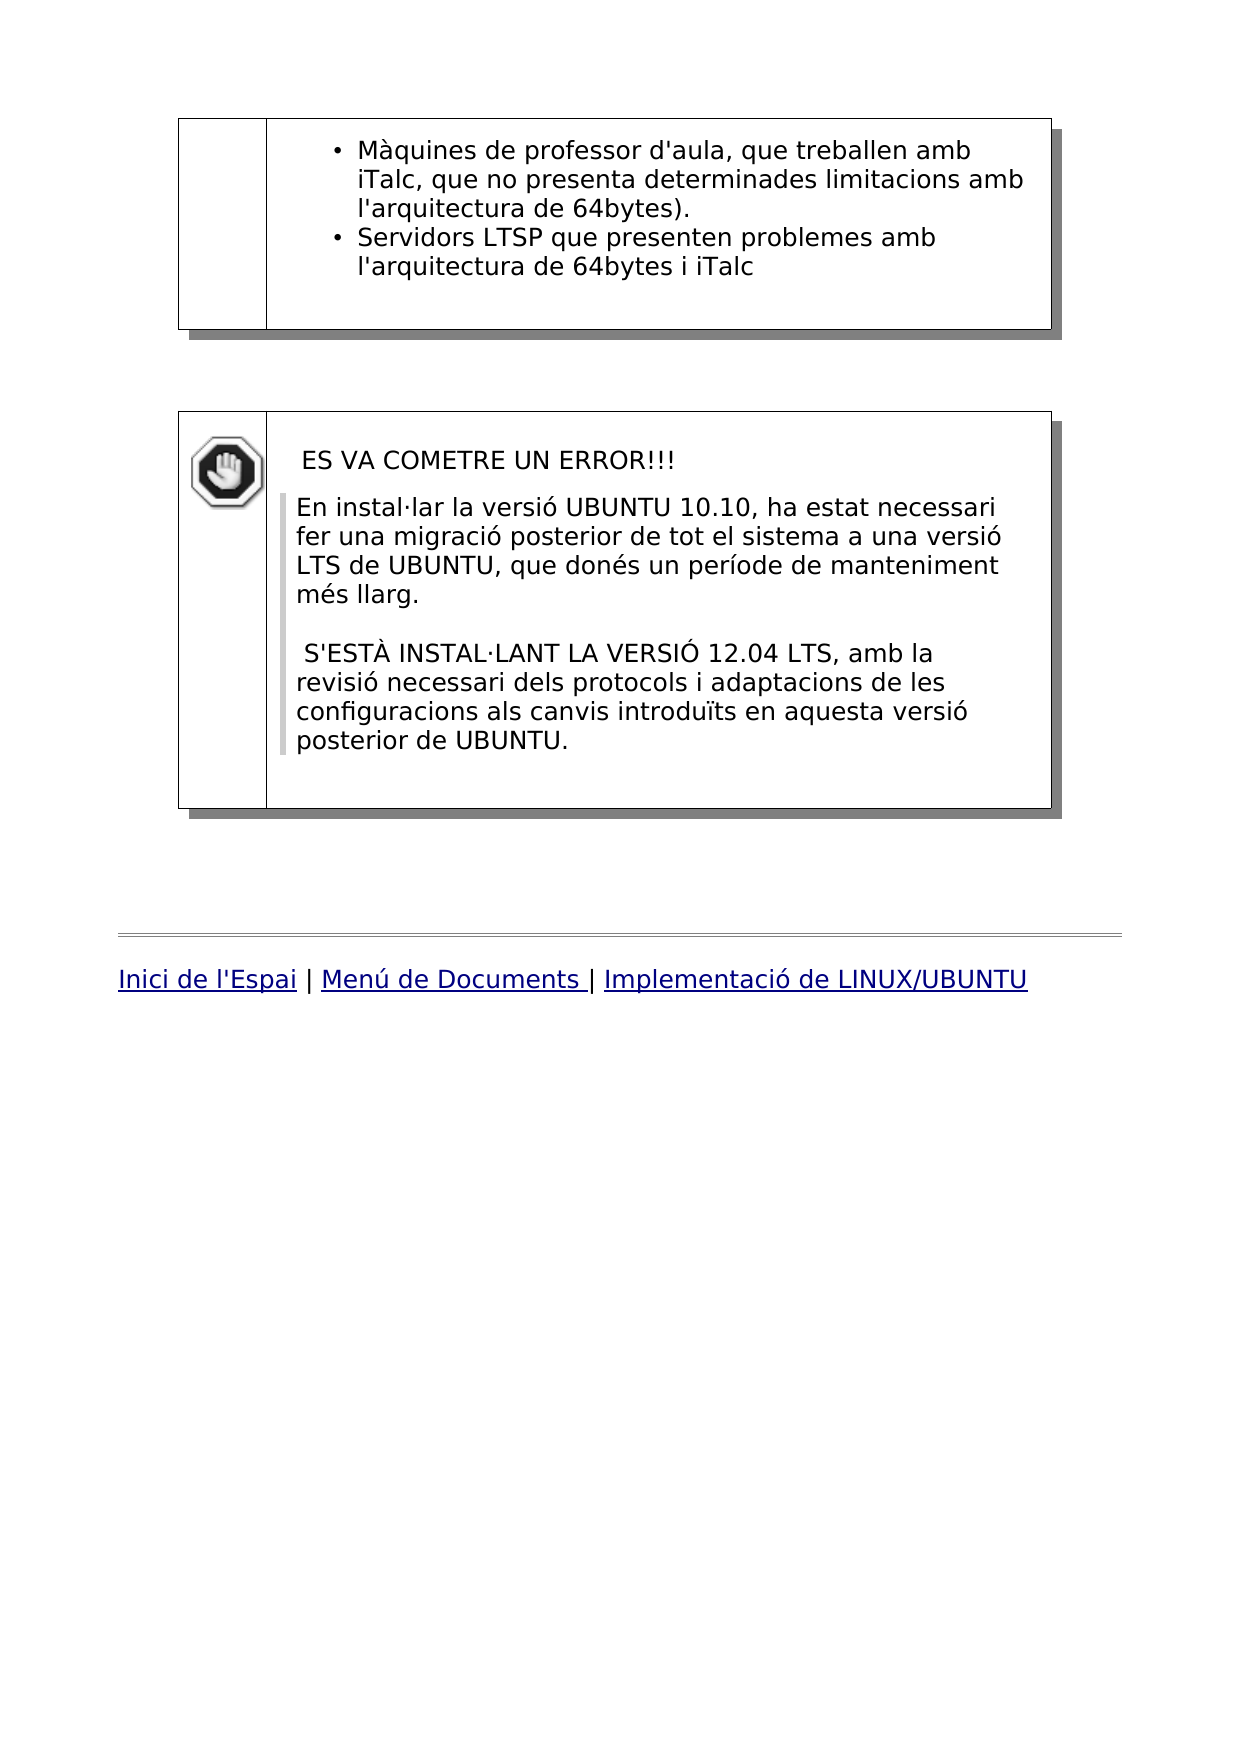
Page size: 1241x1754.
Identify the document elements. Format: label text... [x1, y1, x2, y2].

table_header En instal·lar la versió UBUNTU 10.10, ha estat necessari fer una migració posterior de tot el sistema a una versió LTS de UBUNTU, que donés un període de manteniment més llarg. S'ESTÀ INSTAL·LANT LA VERSIÓ 12.04 LTS, amb la revisió necessari dels protocols i adaptacions de les configuracions als canvis introduïts en aquesta versió posterior de UBUNTU. [286, 493, 1033, 755]
picture [190, 434, 266, 510]
text Inici de l'Espai | Menú de Documents | Implementació de LINUX/UBUNTU [118, 965, 1122, 994]
table_header ES VA COMETRE UN ERROR!!! [267, 412, 1051, 808]
table_header [179, 412, 266, 808]
table_header Inicialment es va implementar la versió UBUNTU 10.10 com a sistema operatiu de tot el maquinari. Totes les màquines que suportaven l'arquitectura de 64Bytes van muntar UBUNTU 10.10 64. El maquinari que no suportava l'arquitectura de 64Bytes, van muntar la versió de 32bytes. Hi ha màquines on es va instal·lar la versió de 32bytes, per raons relacionades amb alguns dispositius instal·lats: Màquines de professorat amb PDI eBeam (que no disposa de controladors per a 64bytes). Màquines de professor d'aula, que treballen amb iTalc, que no presenta determinades limitacions amb l'arquitectura de 64bytes). Servidors LTSP que presenten problemes amb l'arquitectura de 64bytes i iTalc [267, 119, 1051, 329]
table_header [179, 119, 266, 329]
